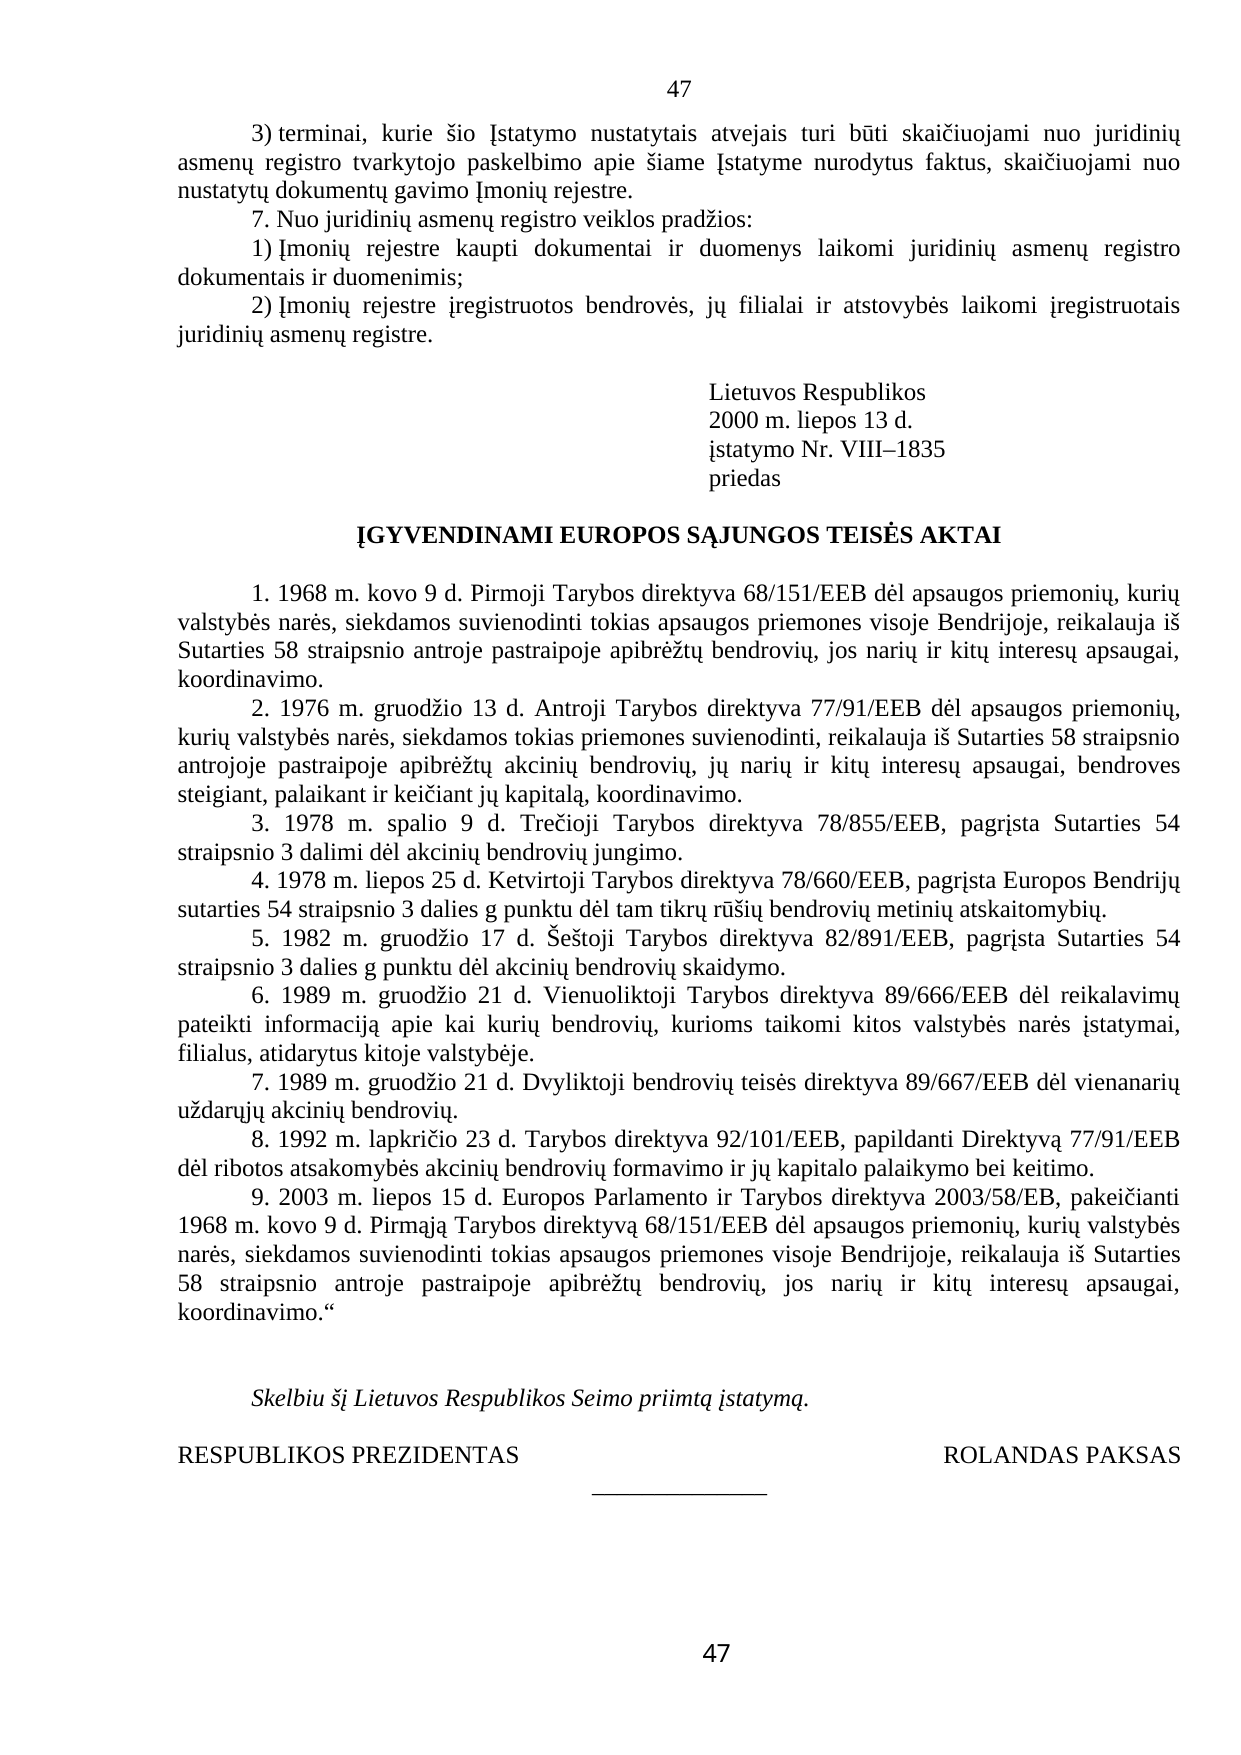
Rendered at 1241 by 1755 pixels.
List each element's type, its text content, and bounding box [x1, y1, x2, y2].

text 2. 1976 m. gruodžio 13 d. Antroji Tarybos direktyva 77/91/EEB dėl apsaugos priemonių, kurių valstybės narės, siekdamos tokias priemones suvienodinti, reikalauja iš Sutarties 58 straipsnio antrojoje pastraipoje apibrėžtų akcinių bendrovių, jų narių ir kitų interesų apsaugai, bendroves steigiant, palaikant ir keičiant jų kapitalą, koordinavimo. [177, 693, 1181, 808]
text 1. 1968 m. kovo 9 d. Pirmoji Tarybos direktyva 68/151/EEB dėl apsaugos priemonių, kurių valstybės narės, siekdamos suvienodinti tokias apsaugos priemones visoje Bendrijoje, reikalauja iš Sutarties 58 straipsnio antroje pastraipoje apibrėžtų bendrovių, jos narių ir kitų interesų apsaugai, koordinavimo. [177, 578, 1181, 693]
text RESPUBLIKOS PREZIDENTAS ROLANDAS PAKSAS [177, 1441, 1181, 1469]
text 4. 1978 m. liepos 25 d. Ketvirtoji Tarybos direktyva 78/660/EEB, pagrįsta Europos Bendrijų sutarties 54 straipsnio 3 dalies g punktu dėl tam tikrų rūšių bendrovių metinių atskaitomybių. [177, 866, 1181, 923]
text 2) Įmonių rejestre įregistruotos bendrovės, jų filialai ir atstovybės laikomi įregistruotais juridinių asmenų registre. [177, 291, 1181, 348]
text priedas [177, 463, 1181, 492]
text ĮGYVENDINAMI EUROPOS SĄJUNGOS TEISĖS AKTAI [177, 521, 1181, 549]
text 7. 1989 m. gruodžio 21 d. Dvyliktoji bendrovių teisės direktyva 89/667/EEB dėl vienanarių uždarųjų akcinių bendrovių. [177, 1067, 1181, 1124]
text 2000 m. liepos 13 d. [177, 406, 1181, 434]
text 5. 1982 m. gruodžio 17 d. Šeštoji Tarybos direktyva 82/891/EEB, pagrįsta Sutarties 54 straipsnio 3 dalies g punktu dėl akcinių bendrovių skaidymo. [177, 923, 1181, 981]
text ______________ [177, 1469, 1181, 1498]
text 8. 1992 m. lapkričio 23 d. Tarybos direktyva 92/101/EEB, papildanti Direktyvą 77/91/EEB dėl ribotos atsakomybės akcinių bendrovių formavimo ir jų kapitalo palaikymo bei keitimo. [177, 1124, 1181, 1182]
text 1) Įmonių rejestre kaupti dokumentai ir duomenys laikomi juridinių asmenų registro dokumentais ir duomenimis; [177, 233, 1181, 291]
text įstatymo Nr. VIII–1835 [177, 434, 1181, 463]
text 7. Nuo juridinių asmenų registro veiklos pradžios: [177, 204, 1181, 233]
text 3. 1978 m. spalio 9 d. Trečioji Tarybos direktyva 78/855/EEB, pagrįsta Sutarties 54 straipsnio 3 dalimi dėl akcinių bendrovių jungimo. [177, 808, 1181, 866]
text Skelbiu šį Lietuvos Respublikos Seimo priimtą įstatymą. [177, 1383, 1181, 1412]
text 6. 1989 m. gruodžio 21 d. Vienuoliktoji Tarybos direktyva 89/666/EEB dėl reikalavimų pateikti informaciją apie kai kurių bendrovių, kurioms taikomi kitos valstybės narės įstatymai, filialus, atidarytus kitoje valstybėje. [177, 981, 1181, 1067]
text 9. 2003 m. liepos 15 d. Europos Parlamento ir Tarybos direktyva 2003/58/EB, pakeičianti 1968 m. kovo 9 d. Pirmąją Tarybos direktyvą 68/151/EEB dėl apsaugos priemonių, kurių valstybės narės, siekdamos suvienodinti tokias apsaugos priemones visoje Bendrijoje, reikalauja iš Sutarties 58 straipsnio antroje pastraipoje apibrėžtų bendrovių, jos narių ir kitų interesų apsaugai, koordinavimo.“ [177, 1182, 1181, 1326]
text Lietuvos Respublikos [177, 377, 1181, 406]
text 3) terminai, kurie šio Įstatymo nustatytais atvejais turi būti skaičiuojami nuo juridinių asmenų registro tvarkytojo paskelbimo apie šiame Įstatyme nurodytus faktus, skaičiuojami nuo nustatytų dokumentų gavimo Įmonių rejestre. [177, 118, 1181, 204]
